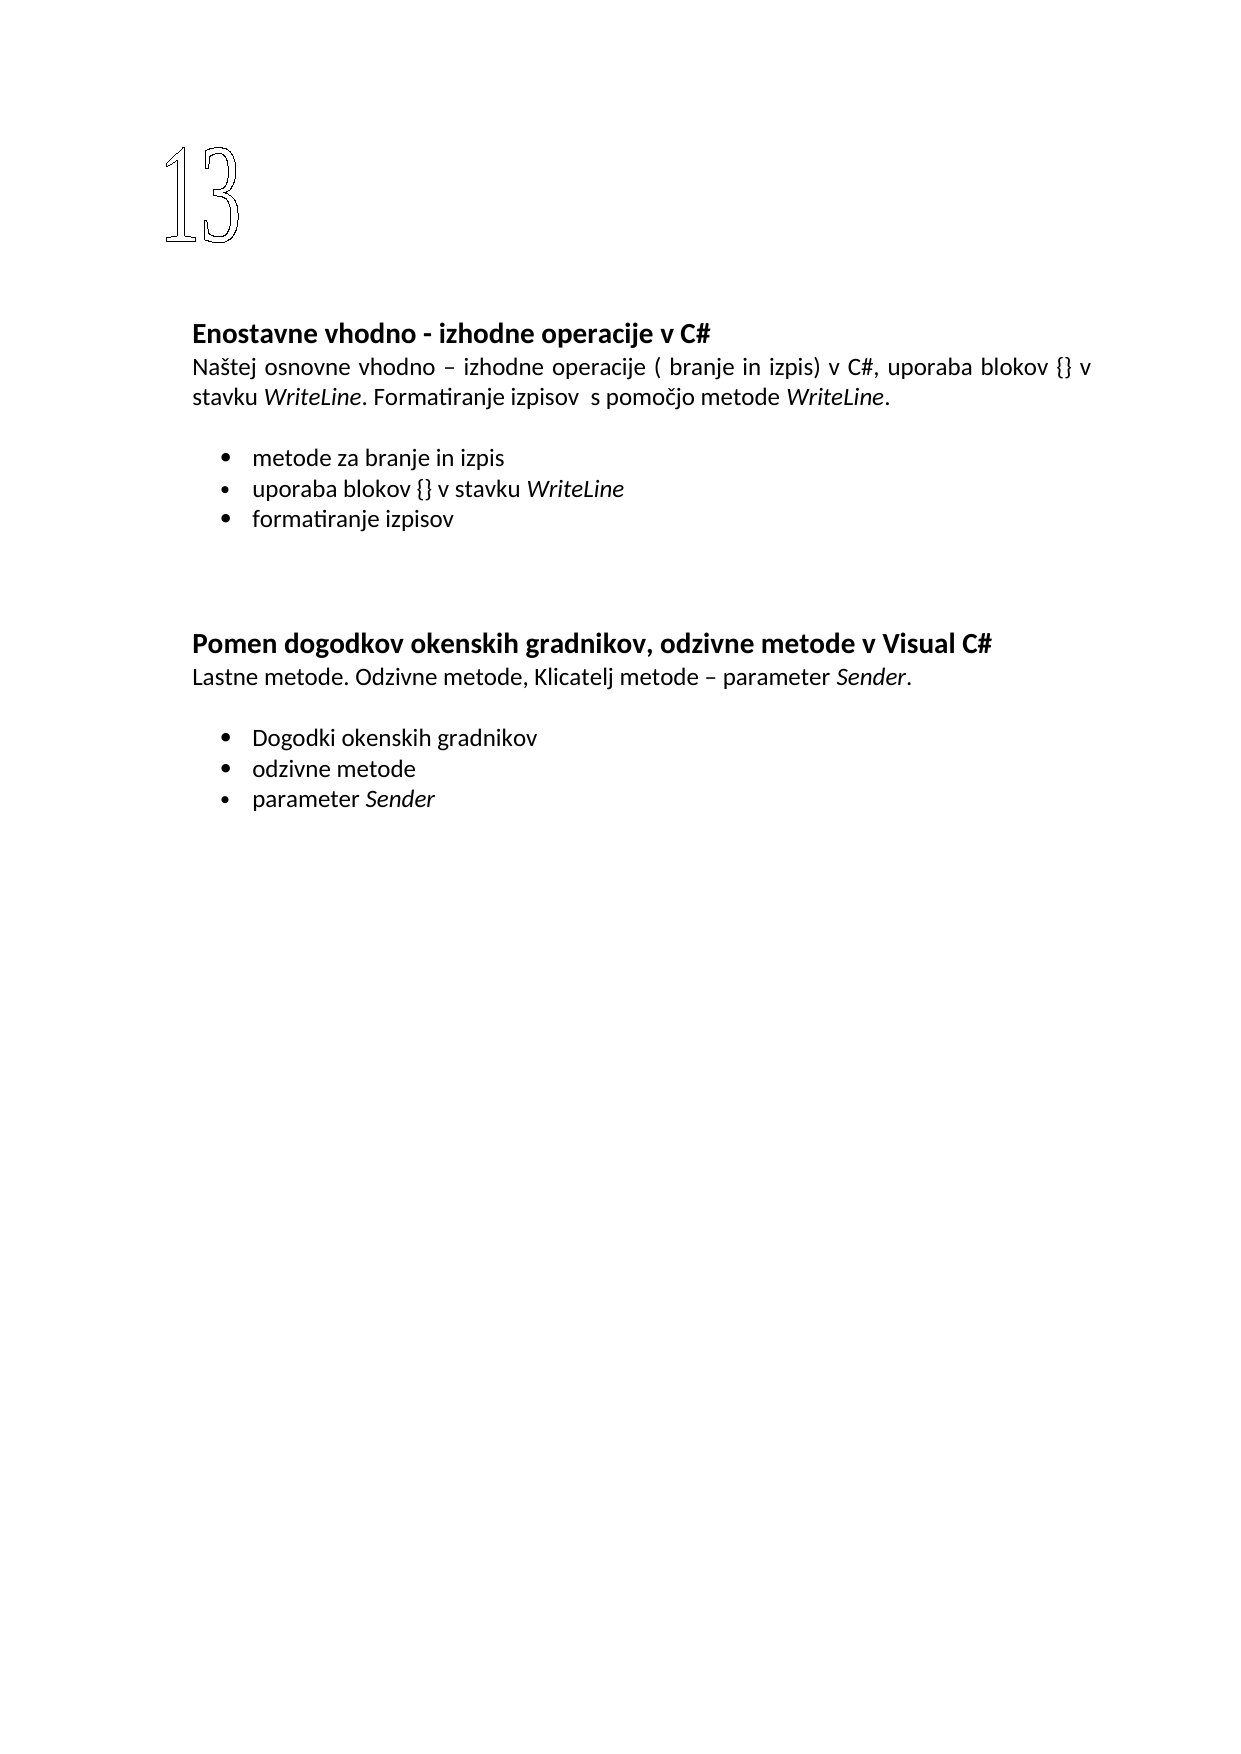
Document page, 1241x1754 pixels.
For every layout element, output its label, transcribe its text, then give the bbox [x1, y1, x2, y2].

text Lastne metode. Odzivne metode, Klicatelj metode – parameter Sender. [192, 661, 1093, 692]
text Enostavne vhodno - izhodne operacije v C# [192, 315, 1093, 351]
list uporaba blokov {} v stavku WriteLine [221, 473, 1093, 503]
list odzivne metode [221, 753, 1093, 783]
list formatiranje izpisov [221, 503, 1093, 564]
list Dogodki okenskih gradnikov [221, 722, 1093, 753]
list metode za branje in izpis [221, 442, 1093, 473]
text Naštej osnovne vhodno – izhodne operacije ( branje in izpis) v C#, uporaba blokov {} v stavku WriteLine. Formatiranje izpisov s pomočjo metode WriteLine. [192, 351, 1093, 412]
list parameter Sender [221, 783, 1093, 814]
text Pomen dogodkov okenskih gradnikov, odzivne metode v Visual C# [192, 626, 1093, 661]
